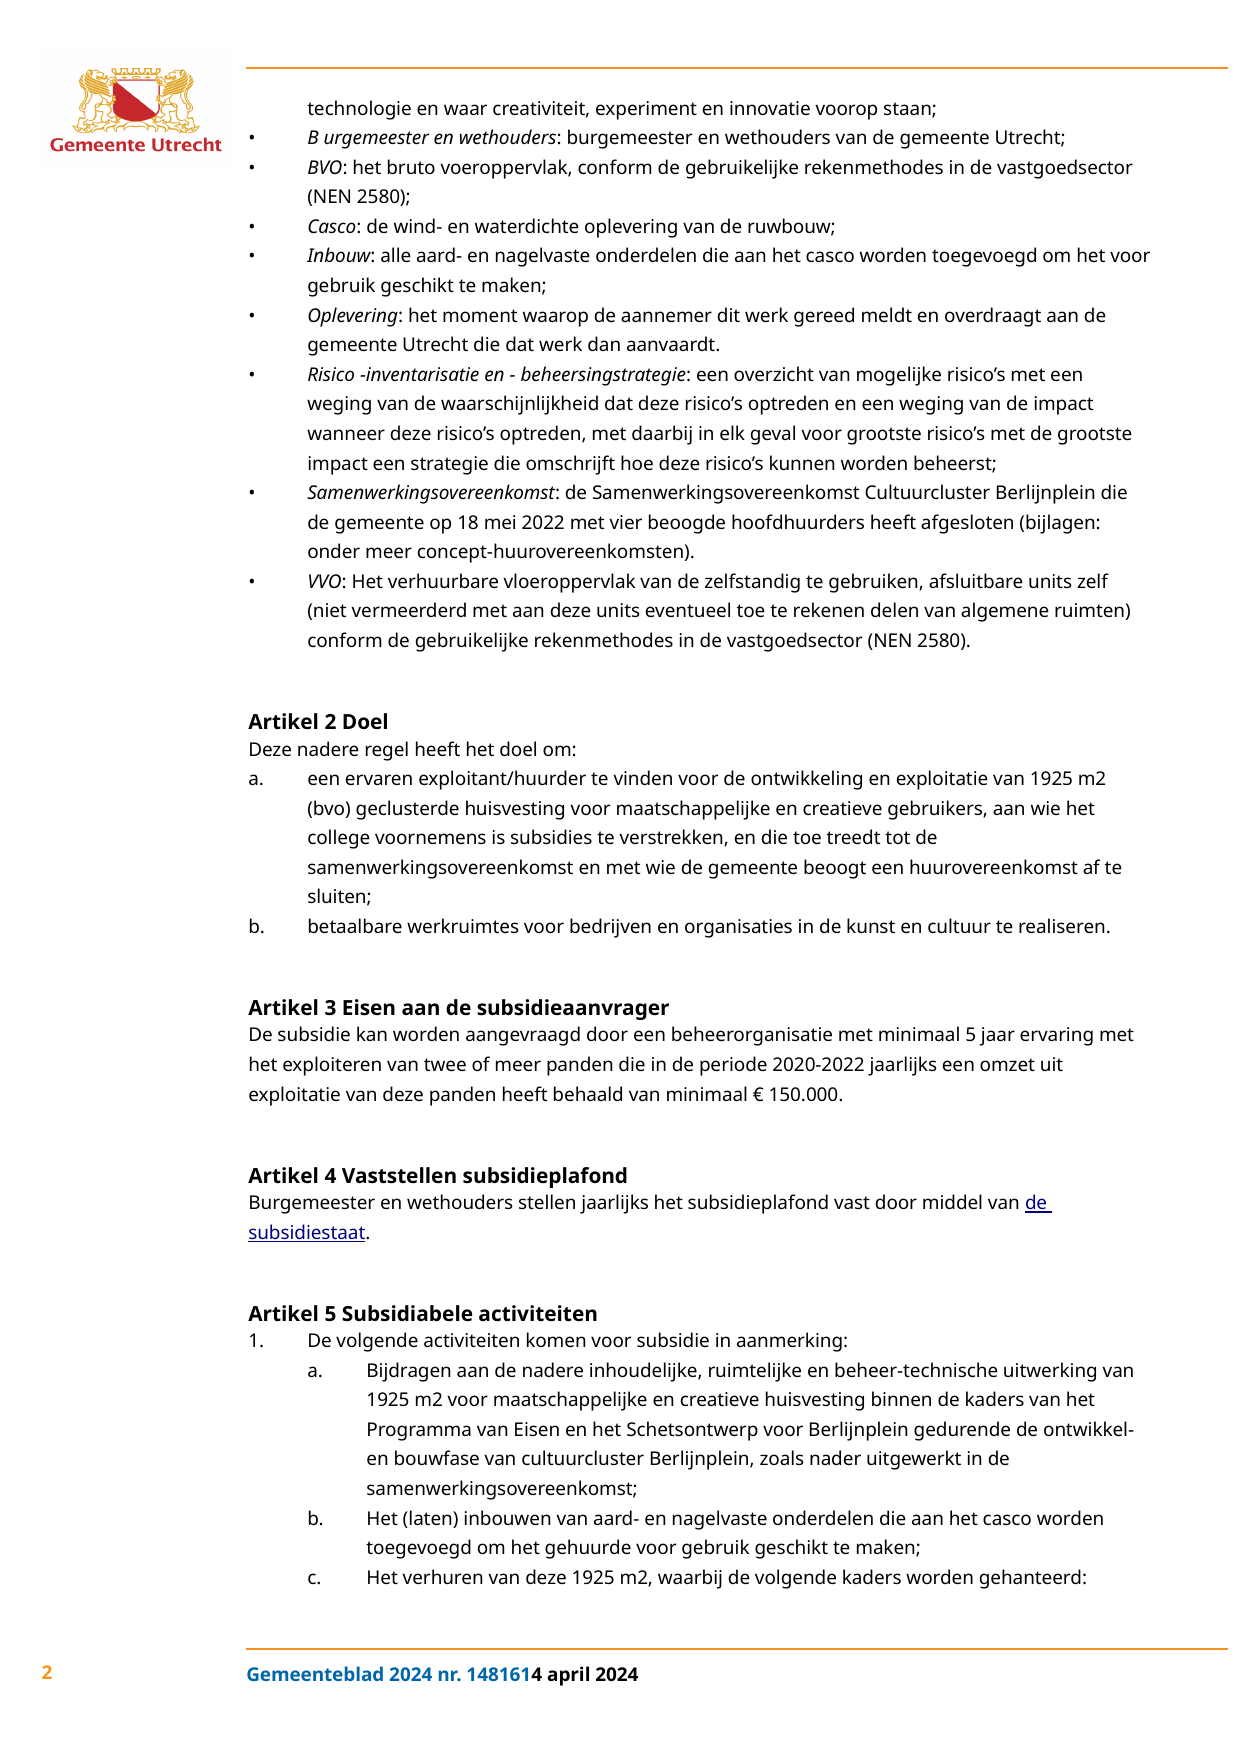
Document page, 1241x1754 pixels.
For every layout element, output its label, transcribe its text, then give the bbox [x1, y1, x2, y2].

list technologie en waar creativiteit, experiment en innovatie voorop staan; [248, 95, 1152, 121]
picture [41, 47, 231, 172]
text Artikel 2 Doel [248, 707, 1152, 736]
list een ervaren exploitant/huurder te vinden voor de ontwikkeling en exploitatie van 1925 m2 (bvo) geclusterde huisvesting voor maatschappelijke en creatieve gebruikers, aan wie het college voornemens is subsidies te verstrekken, en die toe treedt tot de samenwerkingsovereenkomst en met wie de gemeente beoogt een huurovereenkomst af te sluiten; [248, 765, 1152, 909]
list Casco: de wind- en waterdichte oplevering van de ruwbouw; [248, 213, 1152, 239]
list BVO: het bruto voeroppervlak, conform de gebruikelijke rekenmethodes in de vastgoedsector (NEN 2580); [248, 154, 1152, 209]
list Oplevering: het moment waarop de aannemer dit werk gereed meldt en overdraagt aan de gemeente Utrecht die dat werk dan aanvaardt. [248, 302, 1152, 357]
text Deze nadere regel heeft het doel om: [248, 736, 1152, 761]
list Inbouw: alle aard- en nagelvaste onderdelen die aan het casco worden toegevoegd om het voor gebruik geschikt te maken; [248, 243, 1152, 298]
list B urgemeester en wethouders: burgemeester en wethouders van de gemeente Utrecht; [248, 124, 1152, 150]
list Bijdragen aan de nadere inhoudelijke, ruimtelijke en beheer-technische uitwerking van 1925 m2 voor maatschappelijke en creatieve huisvesting binnen de kaders van het Programma van Eisen en het Schetsontwerp voor Berlijnplein gedurende de ontwikkel- en bouwfase van cultuurcluster Berlijnplein, zoals nader uitgewerkt in de samenwerkingsovereenkomst; [307, 1357, 1152, 1501]
text Artikel 5 Subsidiabele activiteiten [248, 1299, 1152, 1327]
text De subsidie kan worden aangevraagd door een beheerorganisatie met minimaal 5 jaar ervaring met het exploiteren van twee of meer panden die in de periode 2020-2022 jaarlijks een omzet uit exploitatie van deze panden heeft behaald van minimaal € 150.000. [248, 1022, 1152, 1107]
list Het verhuren van deze 1925 m2, waarbij de volgende kaders worden gehanteerd: [307, 1564, 1152, 1590]
list Risico -inventarisatie en - beheersingstrategie: een overzicht van mogelijke risico’s met een weging van de waarschijnlijkheid dat deze risico’s optreden en een weging van de impact wanneer deze risico’s optreden, met daarbij in elk geval voor grootste risico’s met de grootste impact een strategie die omschrijft hoe deze risico’s kunnen worden beheerst; [248, 361, 1152, 476]
text Artikel 4 Vaststellen subsidieplafond [248, 1161, 1152, 1189]
text Burgemeester en wethouders stellen jaarlijks het subsidieplafond vast door middel van de subsidiestaat. [248, 1189, 1152, 1244]
list Samenwerkingsovereenkomst: de Samenwerkingsovereenkomst Cultuurcluster Berlijnplein die de gemeente op 18 mei 2022 met vier beoogde hoofdhuurders heeft afgesloten (bijlagen: onder meer concept-huurovereenkomsten). [248, 479, 1152, 564]
list VVO: Het verhuurbare vloeroppervlak van de zelfstandig te gebruiken, afsluitbare units zelf (niet vermeerderd met aan deze units eventueel toe te rekenen delen van algemene ruimten) conform de gebruikelijke rekenmethodes in de vastgoedsector (NEN 2580). [248, 568, 1152, 653]
list De volgende activiteiten komen voor subsidie in aanmerking: [248, 1327, 1152, 1353]
text Artikel 3 Eisen aan de subsidieaanvrager [248, 993, 1152, 1022]
list betaalbare werkruimtes voor bedrijven en organisaties in de kunst en cultuur te realiseren. [248, 913, 1152, 939]
list Het (laten) inbouwen van aard- en nagelvaste onderdelen die aan het casco worden toegevoegd om het gehuurde voor gebruik geschikt te maken; [307, 1505, 1152, 1560]
